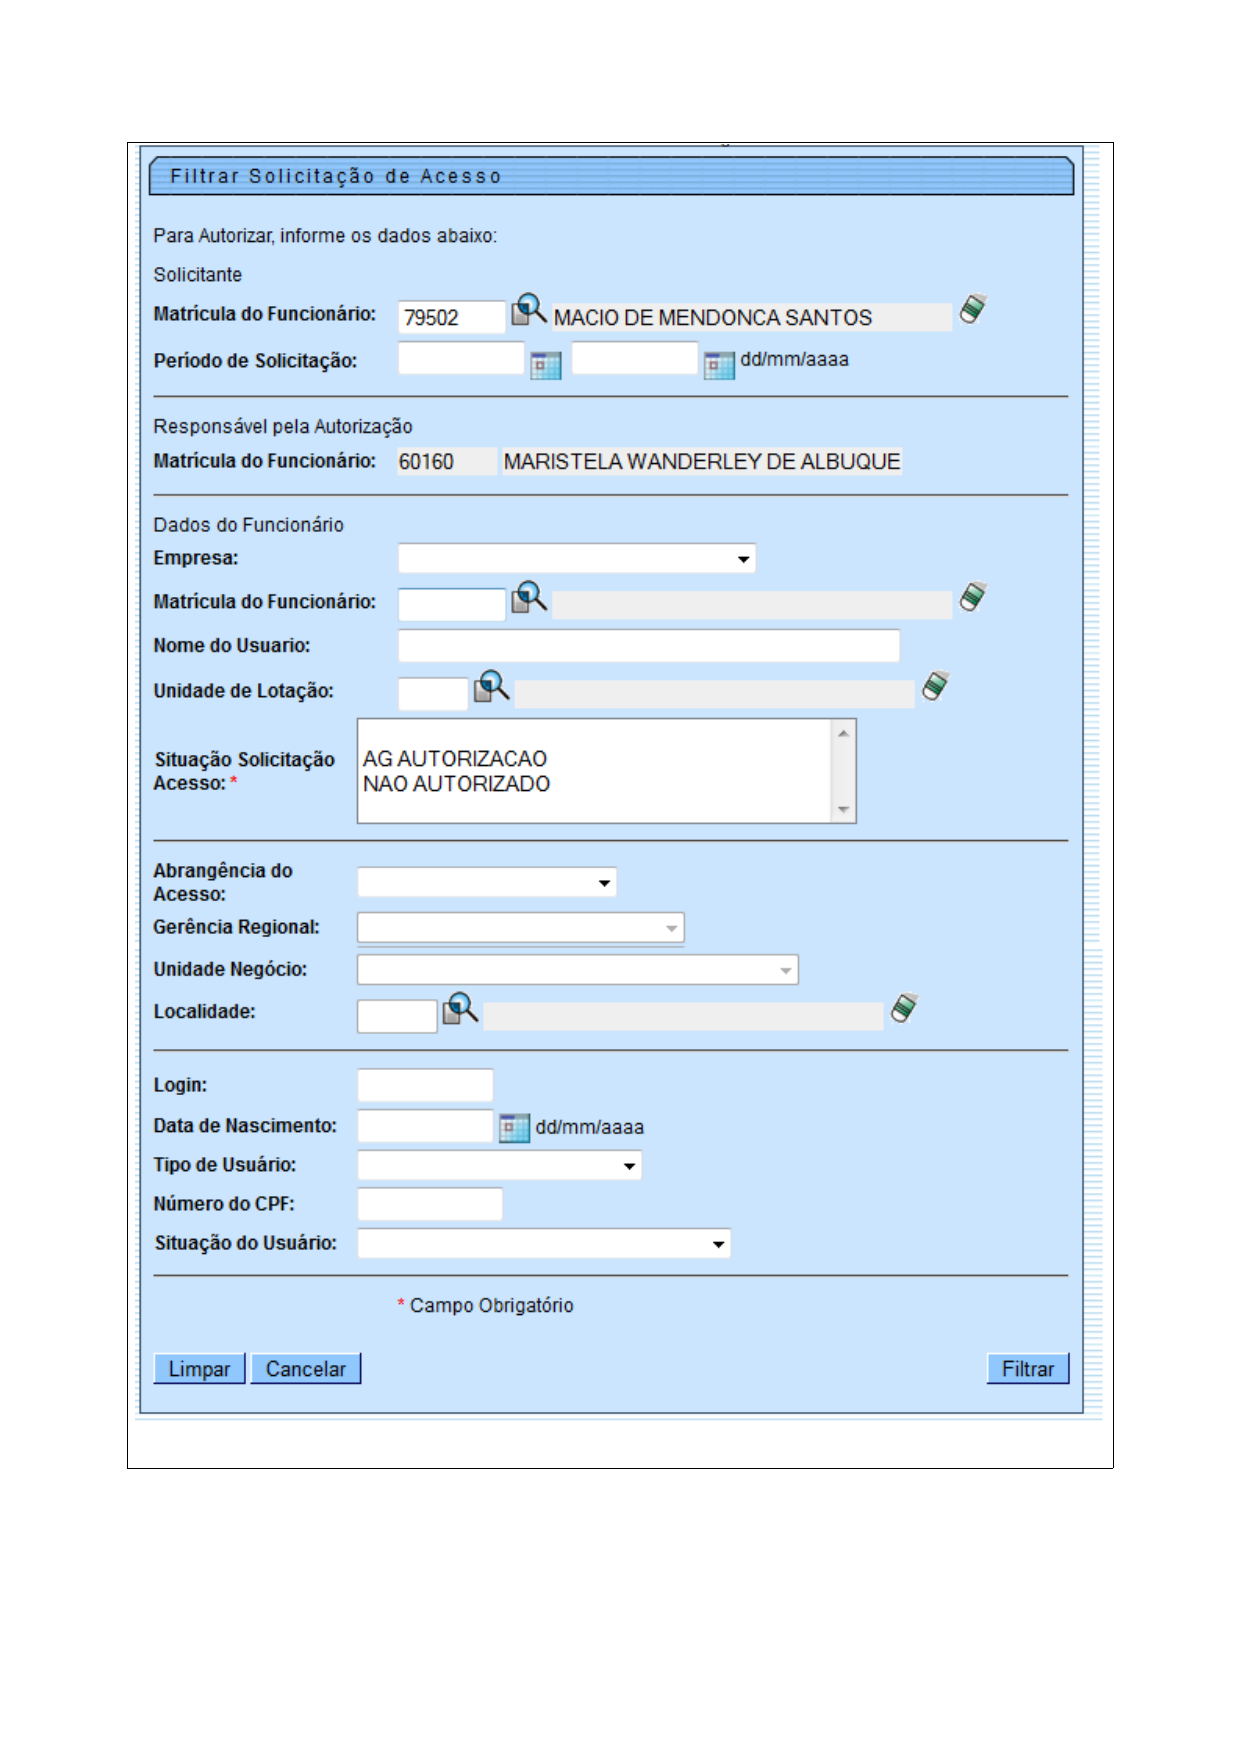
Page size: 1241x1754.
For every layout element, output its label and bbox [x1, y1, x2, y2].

table_header [128, 143, 1113, 1467]
picture [135, 144, 1106, 1436]
